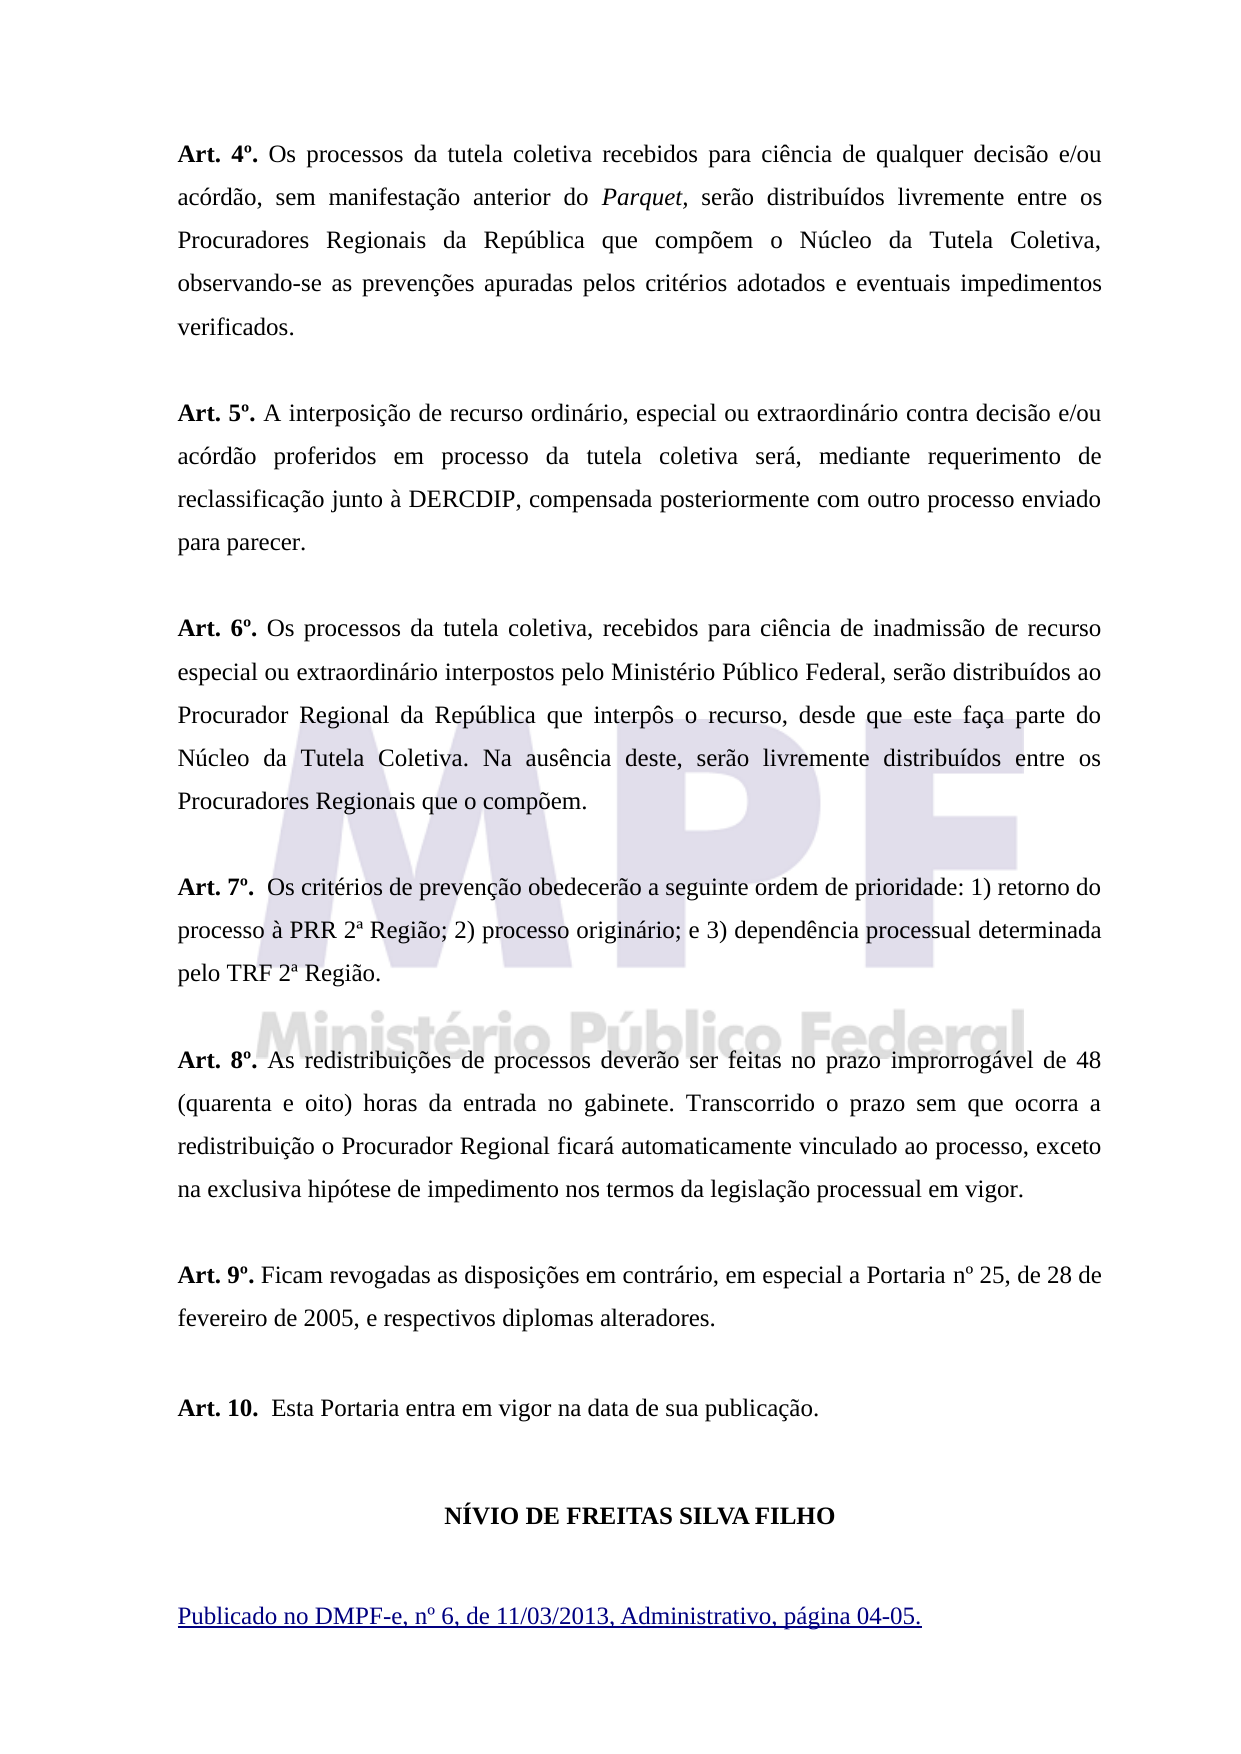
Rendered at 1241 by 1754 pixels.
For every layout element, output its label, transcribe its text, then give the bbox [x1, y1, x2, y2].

text Art. 5º. A interposição de recurso ordinário, especial ou extraordinário contra decisão e/ou acórdão proferidos em processo da tutela coletiva será, mediante requerimento de reclassificação junto à DERCDIP, compensada posteriormente com outro processo enviado para parecer. [177, 398, 1102, 556]
picture [256, 815, 1024, 872]
picture [256, 987, 1024, 1045]
text Art. 4º. Os processos da tutela coletiva recebidos para ciência de qualquer decisão e/ou acórdão, sem manifestação anterior do Parquet, serão distribuídos livremente entre os Procuradores Regionais da República que compõem o Núcleo da Tutela Coletiva, observando-se as prevenções apuradas pelos critérios adotados e eventuais impedimentos verificados. [177, 139, 1102, 340]
text Art. 9º. Ficam revogadas as disposições em contrário, em especial a Portaria nº 25, de 28 de fevereiro de 2005, e respectivos diplomas alteradores. [177, 1260, 1102, 1332]
text Art. 10. Esta Portaria entra em vigor na data de sua publicação. [177, 1393, 1102, 1422]
text Art. 6º. Os processos da tutela coletiva, recebidos para ciência de inadmissão de recurso especial ou extraordinário interpostos pelo Ministério Público Federal, serão distribuídos ao Procurador Regional da República que interpôs o recurso, desde que este faça parte do Núcleo da Tutela Coletiva. Na ausência deste, serão livremente distribuídos entre os Procuradores Regionais que o compõem. [177, 613, 1102, 815]
text NÍVIO DE FREITAS SILVA FILHO [177, 1504, 1102, 1529]
text Art. 8º. As redistribuições de processos deverão ser feitas no prazo improrrogável de 48 (quarenta e oito) horas da entrada no gabinete. Transcorrido o prazo sem que ocorra a redistribuição o Procurador Regional ficará automaticamente vinculado ao processo, exceto na exclusiva hipótese de impedimento nos termos da legislação processual em vigor. [177, 1045, 1102, 1203]
text Art. 7º. Os critérios de prevenção obedecerão a seguinte ordem de prioridade: 1) retorno do processo à PRR 2ª Região; 2) processo originário; e 3) dependência processual determinada pelo TRF 2ª Região. [177, 872, 1102, 987]
text Publicado no DMPF-e, nº 6, de 11/03/2013, Administrativo, página 04-05. [177, 1604, 1102, 1629]
